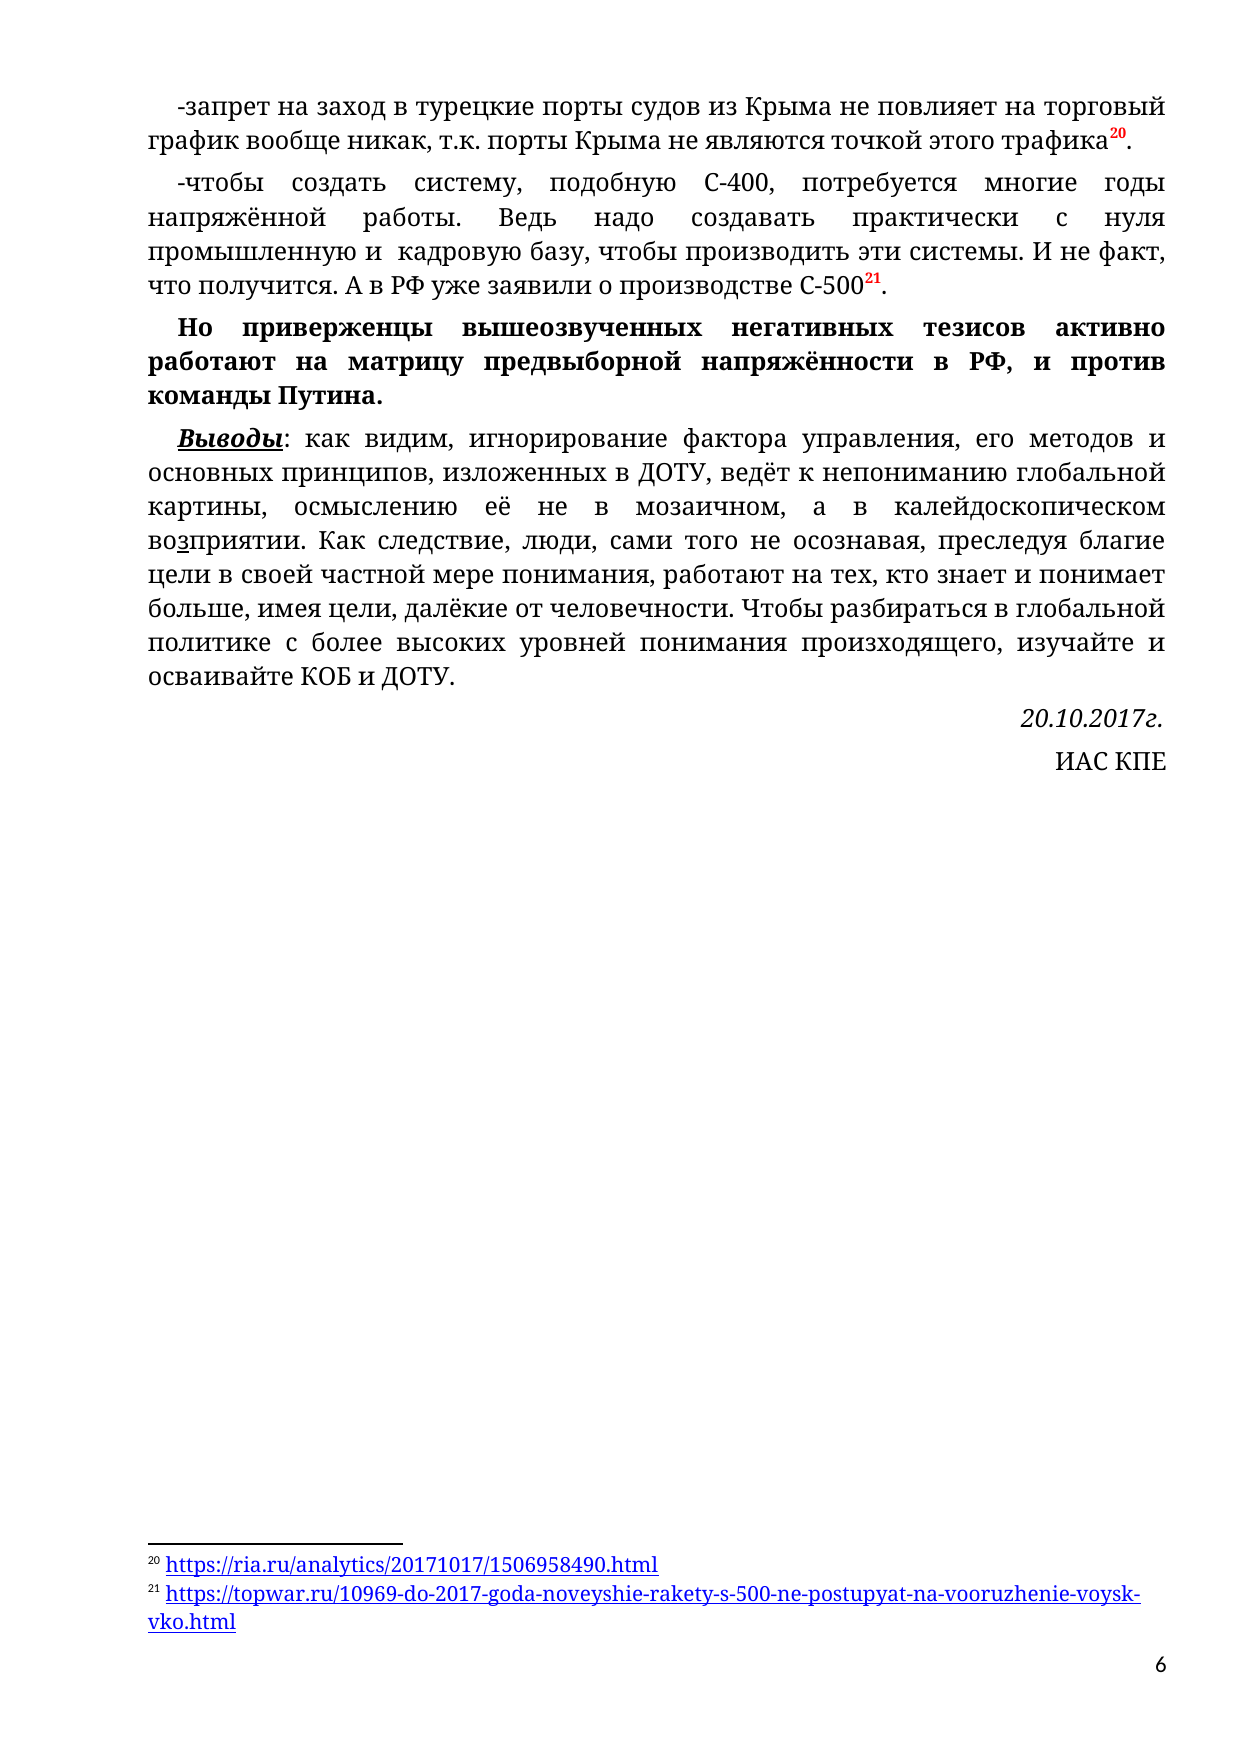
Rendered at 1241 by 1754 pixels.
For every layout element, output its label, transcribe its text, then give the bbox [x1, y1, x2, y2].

text Выводы: как видим, игнорирование фактора управления, его методов и основных принципов, изложенных в ДОТУ, ведёт к непониманию глобальной картины, осмыслению её не в мозаичном, а в калейдоскопическом возприятии. Как следствие, люди, сами того не осознавая, преследуя благие цели в своей частной мере понимания, работают на тех, кто знает и понимает больше, имея цели, далёкие от человечности. Чтобы разбираться в глобальной политике с более высоких уровней понимания произходящего, изучайте и осваивайте КОБ и ДОТУ. [148, 420, 1167, 693]
text -чтобы создать систему, подобную С-400, потребуется многие годы напряжённой работы. Ведь надо создавать практически с нуля промышленную и кадровую базу, чтобы производить эти системы. И не факт, что получится. А в РФ уже заявили о производстве С-500. [148, 165, 1167, 301]
text 20.10.2017г. [148, 701, 1167, 735]
text Но приверженцы вышеозвученных негативных тезисов активно работают на матрицу предвыборной напряжённости в РФ, и против команды Путина. [148, 310, 1167, 412]
text ИАС КПЕ [148, 743, 1167, 777]
text https://topwar.ru/10969-do-2017-goda-noveyshie-rakety-s-500-ne-postupyat-na-vooruzhenie-voysk-vko.html [148, 1579, 1167, 1636]
text -запрет на заход в турецкие порты судов из Крыма не повлияет на торговый график вообще никак, т.к. порты Крыма не являются точкой этого трафика. [148, 89, 1167, 157]
text https://ria.ru/analytics/20171017/1506958490.html [148, 1551, 1167, 1579]
